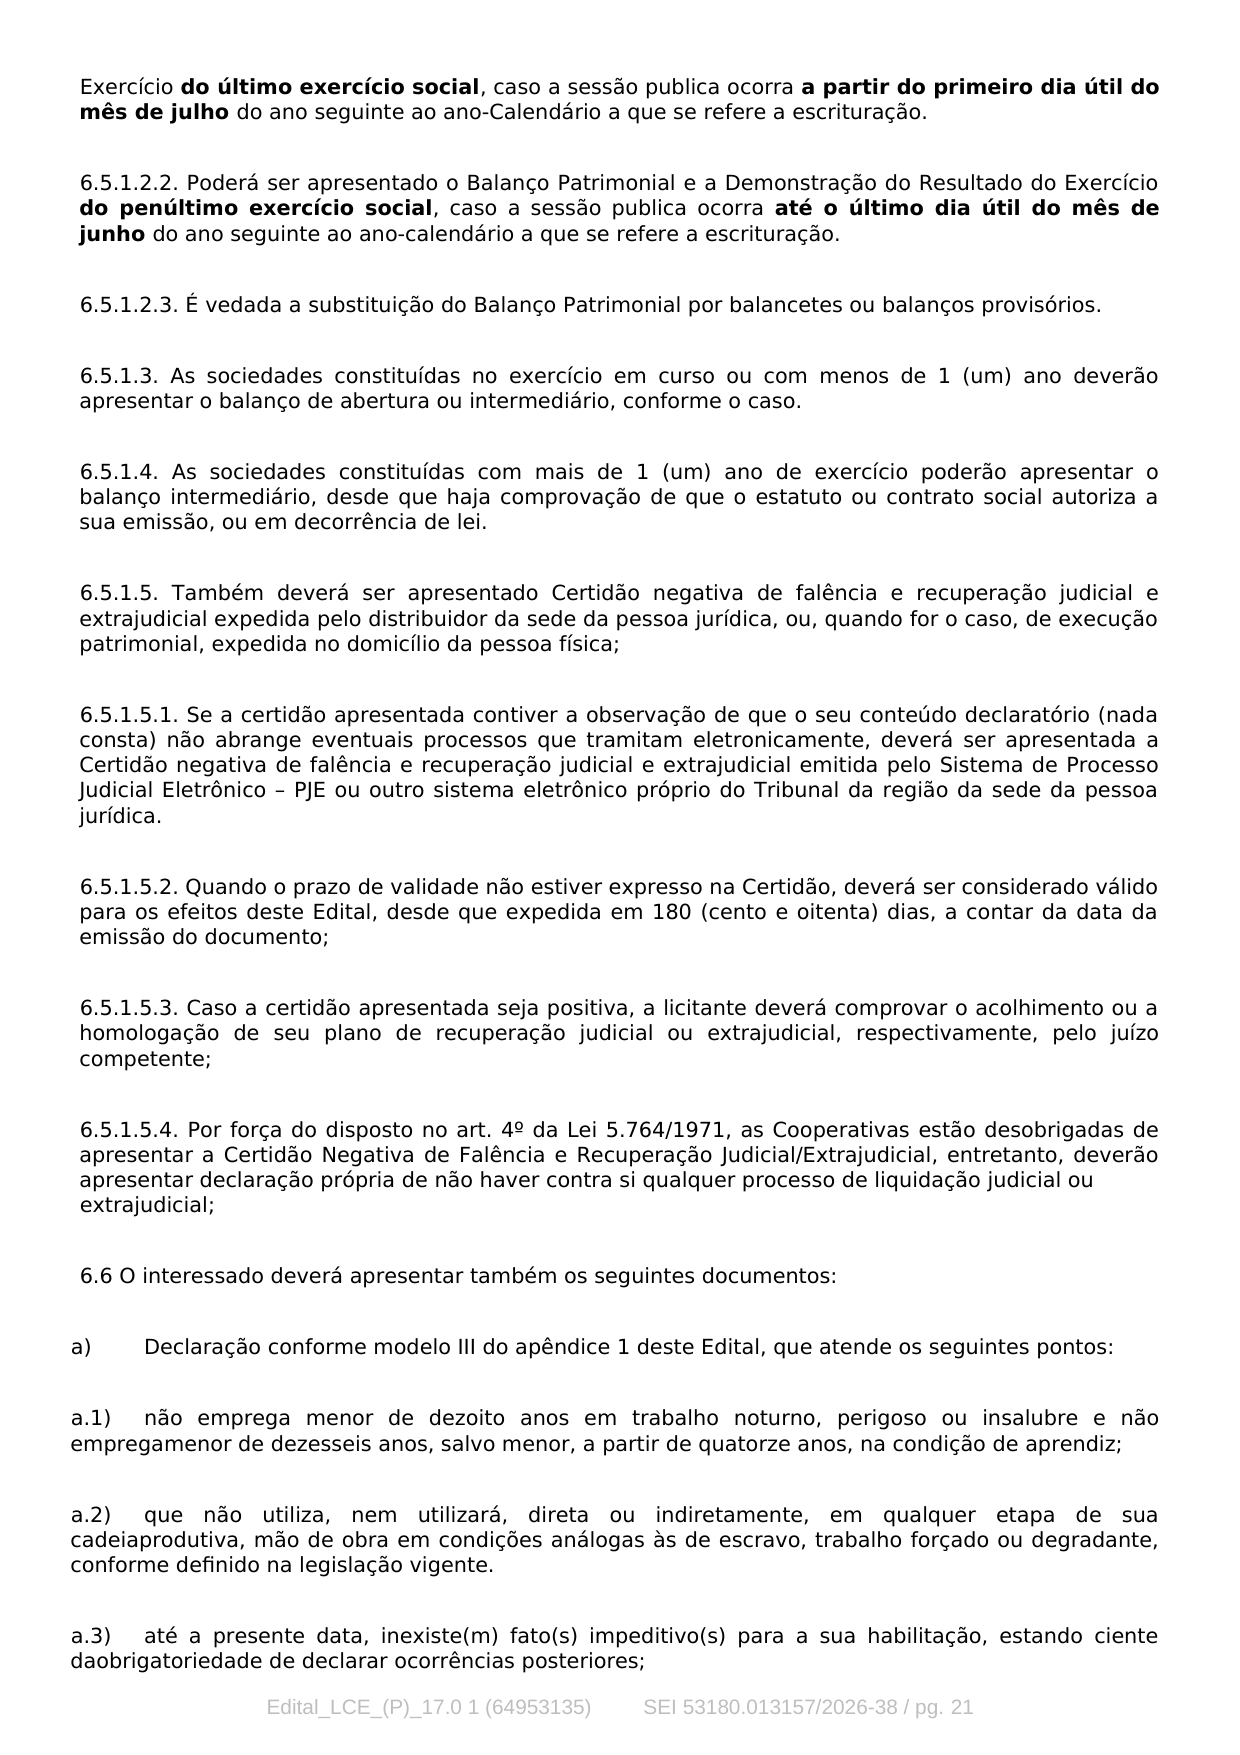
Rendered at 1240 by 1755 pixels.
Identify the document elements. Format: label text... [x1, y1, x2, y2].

text 6.5.1.2.2. Poderá ser apresentado o Balanço Patrimonial e a Demonstração do Resultado do Exercício do penúltimo exercício social, caso a sessão publica ocorra até o último dia útil do mês de junho do ano seguinte ao ano-calendário a que se refere a escrituração. [79, 171, 1160, 246]
text 6.5.1.5.3. Caso a certidão apresentada seja positiva, a licitante deverá comprovar o acolhimento ou a homologação de seu plano de recuperação judicial ou extrajudicial, respectivamente, pelo juízo competente; [79, 996, 1160, 1071]
list Declaração conforme modelo III do apêndice 1 deste Edital, que atende os seguintes pontos: [70, 1335, 1160, 1360]
text 6.5.1.5. Também deverá ser apresentado Certidão negativa de falência e recuperação judicial e extrajudicial expedida pelo distribuidor da sede da pessoa jurídica, ou, quando for o caso, de execução patrimonial, expedida no domicílio da pessoa física; [79, 581, 1160, 656]
list até a presente data, inexiste(m) fato(s) impeditivo(s) para a sua habilitação, estando ciente daobrigatoriedade de declarar ocorrências posteriores; [70, 1624, 1160, 1674]
text Exercício do último exercício social, caso a sessão publica ocorra a partir do primeiro dia útil do mês de julho do ano seguinte ao ano-Calendário a que se refere a escrituração. [79, 75, 1160, 124]
text 6.5.1.2.3. É vedada a substituição do Balanço Patrimonial por balancetes ou balanços provisórios. [79, 293, 1160, 317]
text extrajudicial; [79, 1193, 1160, 1218]
text 6.5.1.5.2. Quando o prazo de validade não estiver expresso na Certidão, deverá ser considerado válido para os efeitos deste Edital, desde que expedida em 180 (cento e oitenta) dias, a contar da data da emissão do documento; [79, 875, 1160, 949]
text 6.5.1.5.4. Por força do disposto no art. 4º da Lei 5.764/1971, as Cooperativas estão desobrigadas de apresentar a Certidão Negativa de Falência e Recuperação Judicial/Extrajudicial, entretanto, deverão apresentar declaração própria de não haver contra si qualquer processo de liquidação judicial ou [79, 1118, 1160, 1192]
text 6.6 O interessado deverá apresentar também os seguintes documentos: [79, 1264, 1160, 1289]
text 6.5.1.4. As sociedades constituídas com mais de 1 (um) ano de exercício poderão apresentar o balanço intermediário, desde que haja comprovação de que o estatuto ou contrato social autoriza a sua emissão, ou em decorrência de lei. [79, 460, 1160, 535]
text 6.5.1.3. As sociedades constituídas no exercício em curso ou com menos de 1 (um) ano deverão apresentar o balanço de abertura ou intermediário, conforme o caso. [79, 364, 1160, 413]
list que não utiliza, nem utilizará, direta ou indiretamente, em qualquer etapa de sua cadeiaprodutiva, mão de obra em condições análogas às de escravo, trabalho forçado ou degradante, conforme definido na legislação vigente. [70, 1503, 1160, 1577]
text 6.5.1.5.1. Se a certidão apresentada contiver a observação de que o seu conteúdo declaratório (nada consta) não abrange eventuais processos que tramitam eletronicamente, deverá ser apresentada a Certidão negativa de falência e recuperação judicial e extrajudicial emitida pelo Sistema de Processo Judicial Eletrônico – PJE ou outro sistema eletrônico próprio do Tribunal da região da sede da pessoa jurídica. [79, 703, 1160, 828]
list não emprega menor de dezoito anos em trabalho noturno, perigoso ou insalubre e não empregamenor de dezesseis anos, salvo menor, a partir de quatorze anos, na condição de aprendiz; [70, 1406, 1160, 1456]
